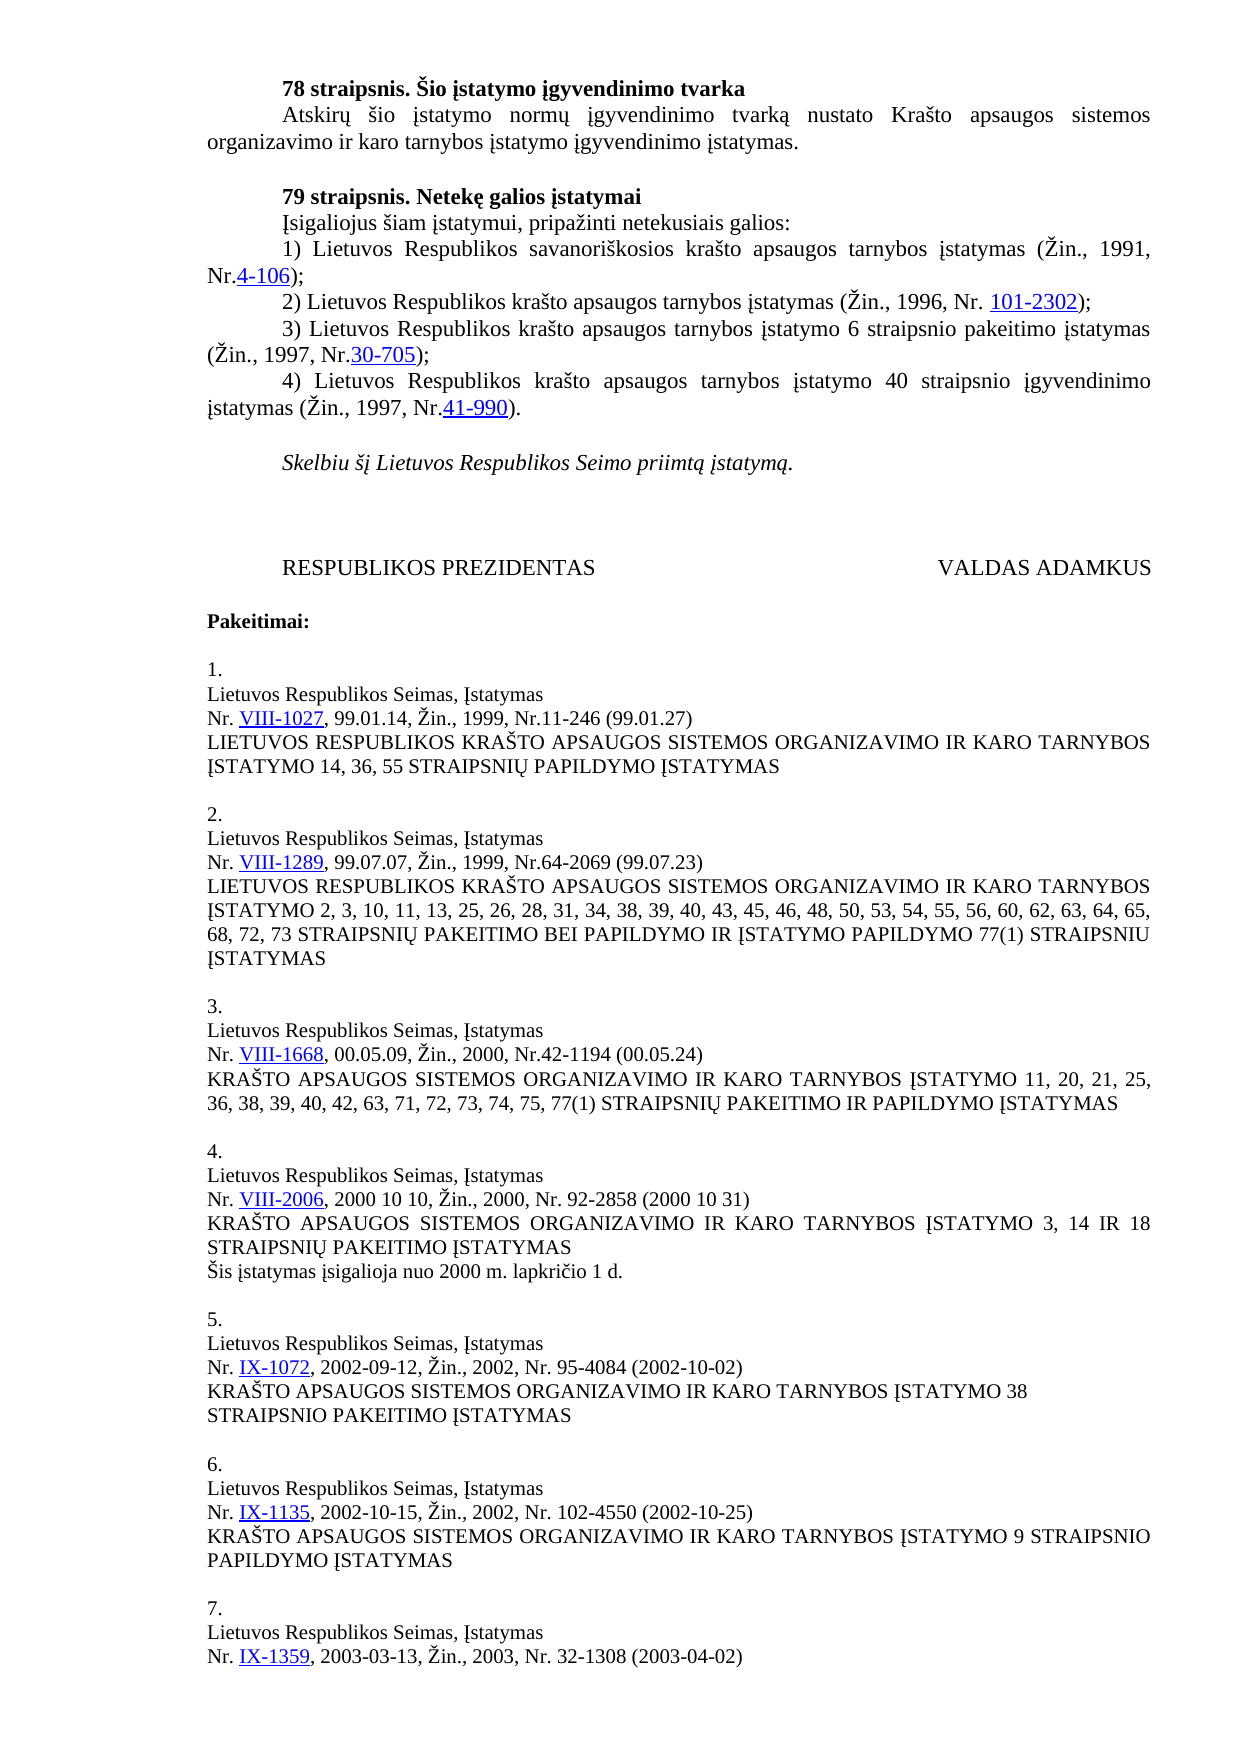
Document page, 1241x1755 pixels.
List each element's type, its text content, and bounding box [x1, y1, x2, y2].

text Lietuvos Respublikos Seimas, Įstatymas [207, 1620, 1152, 1644]
text Lietuvos Respublikos Seimas, Įstatymas [207, 1018, 1152, 1042]
text Nr. VIII-1289, 99.07.07, Žin., 1999, Nr.64-2069 (99.07.23) [207, 850, 1152, 874]
text Lietuvos Respublikos Seimas, Įstatymas [207, 1476, 1152, 1499]
text 79 straipsnis. Netekę galios įstatymai [207, 183, 1152, 209]
text Pakeitimai: [207, 609, 1152, 633]
text 6. [207, 1451, 1152, 1476]
text Lietuvos Respublikos Seimas, Įstatymas [207, 681, 1152, 706]
text 2. [207, 802, 1152, 826]
text Nr. IX-1135, 2002-10-15, Žin., 2002, Nr. 102-4550 (2002-10-25) [207, 1499, 1152, 1524]
text RESPUBLIKOS PREZIDENTAS VALDAS ADAMKUS [207, 554, 1152, 581]
text 1. [207, 657, 1152, 681]
text Skelbiu šį Lietuvos Respublikos Seimo priimtą įstatymą. [207, 449, 1152, 475]
text Lietuvos Respublikos Seimas, Įstatymas [207, 1163, 1152, 1187]
text 78 straipsnis. Šio įstatymo įgyvendinimo tvarka [207, 75, 1152, 101]
text LIETUVOS RESPUBLIKOS KRAŠTO APSAUGOS SISTEMOS ORGANIZAVIMO IR KARO TARNYBOS ĮSTATYMO 2, 3, 10, 11, 13, 25, 26, 28, 31, 34, 38, 39, 40, 43, 45, 46, 48, 50, 53, 54, 55, 56, 60, 62, 63, 64, 65, 68, 72, 73 STRAIPSNIŲ PAKEITIMO BEI PAPILDYMO IR ĮSTATYMO PAPILDYMO 77(1) STRAIPSNIU ĮSTATYMAS [207, 874, 1152, 970]
text Įsigaliojus šiam įstatymui, pripažinti netekusiais galios: [207, 209, 1152, 236]
text Nr. IX-1359, 2003-03-13, Žin., 2003, Nr. 32-1308 (2003-04-02) [207, 1644, 1152, 1668]
text 7. [207, 1596, 1152, 1620]
text Lietuvos Respublikos Seimas, Įstatymas [207, 826, 1152, 850]
text KRAŠTO APSAUGOS SISTEMOS ORGANIZAVIMO IR KARO TARNYBOS ĮSTATYMO 3, 14 IR 18 STRAIPSNIŲ PAKEITIMO ĮSTATYMAS [207, 1211, 1152, 1259]
text Nr. VIII-1668, 00.05.09, Žin., 2000, Nr.42-1194 (00.05.24) [207, 1042, 1152, 1066]
text Šis įstatymas įsigalioja nuo 2000 m. lapkričio 1 d. [207, 1259, 1152, 1283]
text Nr. IX-1072, 2002-09-12, Žin., 2002, Nr. 95-4084 (2002-10-02) [207, 1355, 1152, 1379]
text 4. [207, 1139, 1152, 1163]
text 3) Lietuvos Respublikos krašto apsaugos tarnybos įstatymo 6 straipsnio pakeitimo įstatymas (Žin., 1997, Nr.30-705); [207, 314, 1152, 367]
text KRAŠTO APSAUGOS SISTEMOS ORGANIZAVIMO IR KARO TARNYBOS ĮSTATYMO 9 STRAIPSNIO PAPILDYMO ĮSTATYMAS [207, 1524, 1152, 1572]
text 5. [207, 1307, 1152, 1331]
text Nr. VIII-2006, 2000 10 10, Žin., 2000, Nr. 92-2858 (2000 10 31) [207, 1187, 1152, 1211]
text 4) Lietuvos Respublikos krašto apsaugos tarnybos įstatymo 40 straipsnio įgyvendinimo įstatymas (Žin., 1997, Nr.41-990). [207, 367, 1152, 420]
text Nr. VIII-1027, 99.01.14, Žin., 1999, Nr.11-246 (99.01.27) [207, 706, 1152, 729]
text Atskirų šio įstatymo normų įgyvendinimo tvarką nustato Krašto apsaugos sistemos organizavimo ir karo tarnybos įstatymo įgyvendinimo įstatymas. [207, 101, 1152, 154]
text 1) Lietuvos Respublikos savanoriškosios krašto apsaugos tarnybos įstatymas (Žin., 1991, Nr.4-106); [207, 236, 1152, 288]
text 3. [207, 994, 1152, 1018]
text KRAŠTO APSAUGOS SISTEMOS ORGANIZAVIMO IR KARO TARNYBOS ĮSTATYMO 11, 20, 21, 25, 36, 38, 39, 40, 42, 63, 71, 72, 73, 74, 75, 77(1) STRAIPSNIŲ PAKEITIMO IR PAPILDYMO ĮSTATYMAS [207, 1066, 1152, 1114]
text LIETUVOS RESPUBLIKOS KRAŠTO APSAUGOS SISTEMOS ORGANIZAVIMO IR KARO TARNYBOS ĮSTATYMO 14, 36, 55 STRAIPSNIŲ PAPILDYMO ĮSTATYMAS [207, 729, 1152, 778]
text Lietuvos Respublikos Seimas, Įstatymas [207, 1331, 1152, 1355]
text KRAŠTO APSAUGOS SISTEMOS ORGANIZAVIMO IR KARO TARNYBOS ĮSTATYMO 38 STRAIPSNIO PAKEITIMO ĮSTATYMAS [207, 1379, 1152, 1427]
text 2) Lietuvos Respublikos krašto apsaugos tarnybos įstatymas (Žin., 1996, Nr. 101-2302); [207, 288, 1152, 314]
